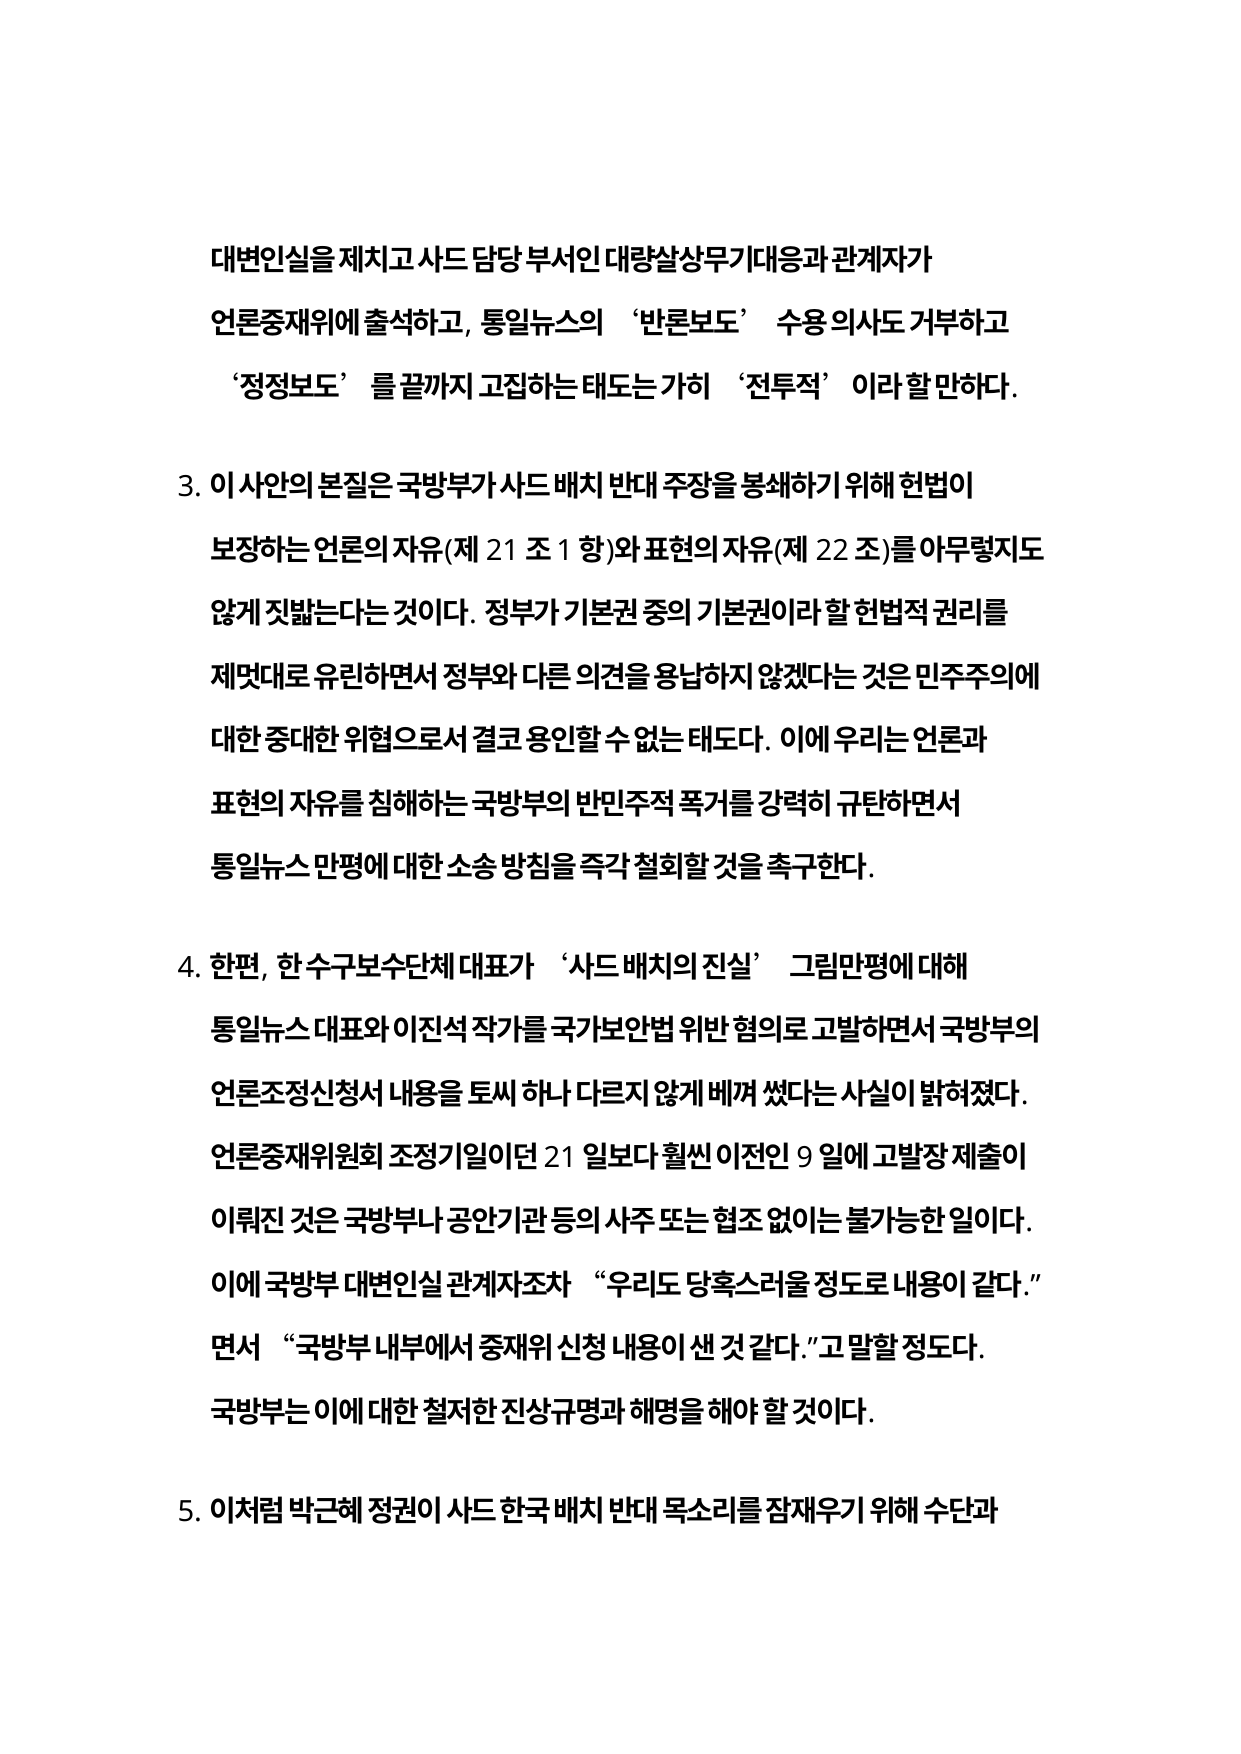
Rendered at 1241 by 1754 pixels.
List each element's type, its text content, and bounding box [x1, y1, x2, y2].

text 3. 이 사안의 본질은 국방부가 사드 배치 반대 주장을 봉쇄하기 위해 헌법이 보장하는 언론의 자유(제21조 1항)와 표현의 자유(제22조)를 아무렇지도 않게 짓밟는다는 것이다. 정부가 기본권 중의 기본권이라 할 헌법적 권리를 제멋대로 유린하면서 정부와 다른 의견을 용납하지 않겠다는 것은 민주주의에 대한 중대한 위협으로서 결코 용인할 수 없는 태도다. 이에 우리는 언론과 표현의 자유를 침해하는 국방부의 반민주적 폭거를 강력히 규탄하면서 통일뉴스 만평에 대한 소송 방침을 즉각 철회할 것을 촉구한다. [177, 463, 1063, 886]
text 4. 한편, 한 수구보수단체 대표가 ‘사드 배치의 진실’ 그림만평에 대해 통일뉴스 대표와 이진석 작가를 국가보안법 위반 혐의로 고발하면서 국방부의 언론조정신청서 내용을 토씨 하나 다르지 않게 베껴 썼다는 사실이 밝혀졌다. 언론중재위원회 조정기일이던 21일보다 훨씬 이전인 9일에 고발장 제출이 이뤄진 것은 국방부나 공안기관 등의 사주 또는 협조 없이는 불가능한 일이다. 이에 국방부 대변인실 관계자조차 “우리도 당혹스러울 정도로 내용이 같다.”면서 “국방부 내부에서 중재위 신청 내용이 샌 것 같다.”고 말할 정도다. 국방부는 이에 대한 철저한 진상규명과 해명을 해야 할 것이다. [177, 943, 1063, 1431]
text 대변인실을 제치고 사드 담당 부서인 대량살상무기대응과 관계자가 언론중재위에 출석하고, 통일뉴스의 ‘반론보도’ 수용 의사도 거부하고 ‘정정보도’를 끝까지 고집하는 태도는 가히 ‘전투적’이라 할 만하다. [177, 236, 1063, 406]
text 5. 이처럼 박근혜 정권이 사드 한국 배치 반대 목소리를 잠재우기 위해 수단과 [177, 1488, 1063, 1530]
